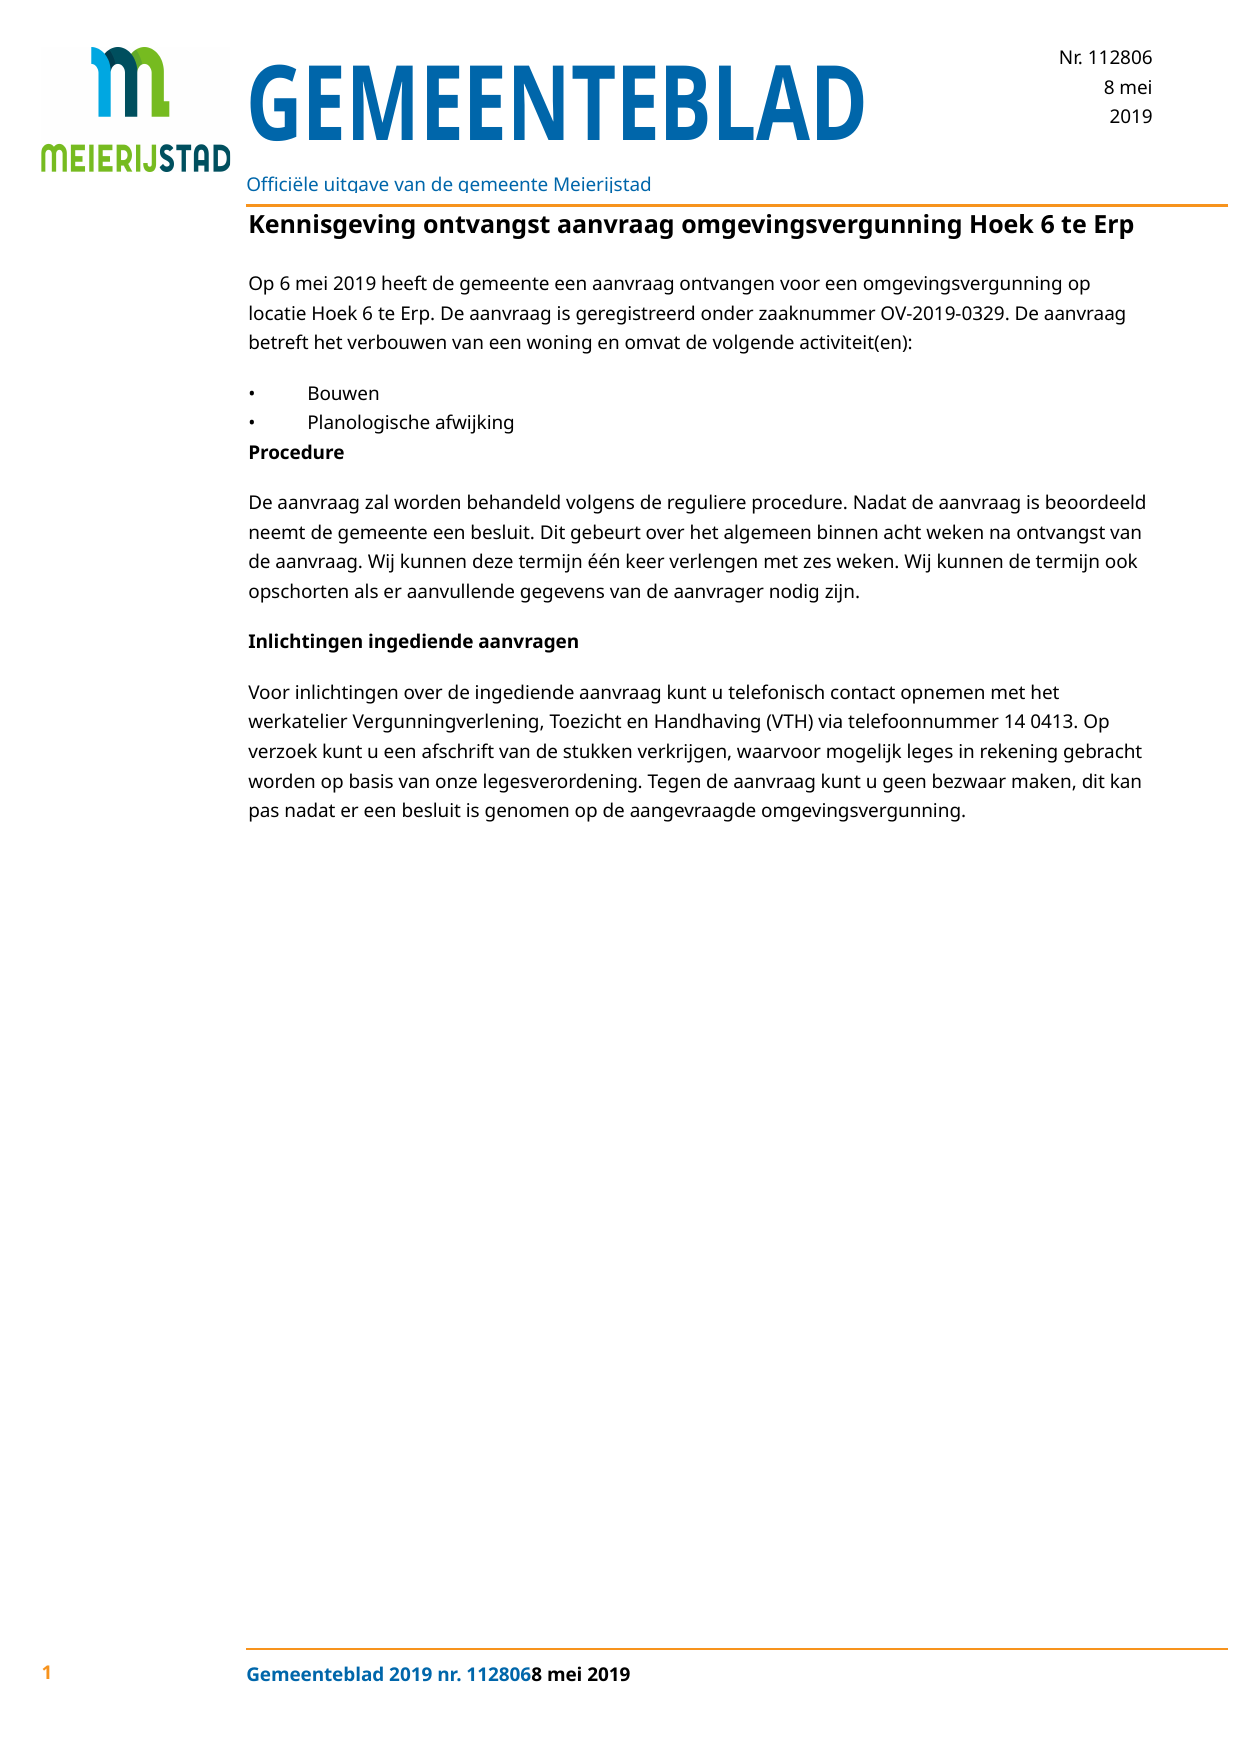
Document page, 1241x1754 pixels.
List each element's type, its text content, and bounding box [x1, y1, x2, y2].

text Kennisgeving ontvangst aanvraag omgevingsvergunning Hoek 6 te Erp [248, 207, 1152, 241]
picture [41, 47, 231, 172]
text Inlichtingen ingediende aanvragen [248, 629, 1152, 654]
text Voor inlichtingen over de ingediende aanvraag kunt u telefonisch contact opnemen met het werkatelier Vergunningverlening, Toezicht en Handhaving (VTH) via telefoonnummer 14 0413. Op verzoek kunt u een afschrift van de stukken verkrijgen, waarvoor mogelijk leges in rekening gebracht worden op basis van onze legesverordening. Tegen de aanvraag kunt u geen bezwaar maken, dit kan pas nadat er een besluit is genomen op de aangevraagde omgevingsvergunning. [248, 679, 1152, 823]
list Bouwen [248, 380, 1152, 406]
text Op 6 mei 2019 heeft de gemeente een aanvraag ontvangen voor een omgevingsvergunning op locatie Hoek 6 te Erp. De aanvraag is geregistreerd onder zaaknummer OV-2019-0329. De aanvraag betreft het verbouwen van een woning en omvat de volgende activiteit(en): [248, 270, 1152, 355]
text De aanvraag zal worden behandeld volgens de reguliere procedure. Nadat de aanvraag is beoordeeld neemt de gemeente een besluit. Dit gebeurt over het algemeen binnen acht weken na ontvangst van de aanvraag. Wij kunnen deze termijn één keer verlengen met zes weken. Wij kunnen de termijn ook opschorten als er aanvullende gegevens van de aanvrager nodig zijn. [248, 489, 1152, 604]
text Procedure [248, 439, 1152, 465]
list Planologische afwijking [248, 409, 1152, 435]
